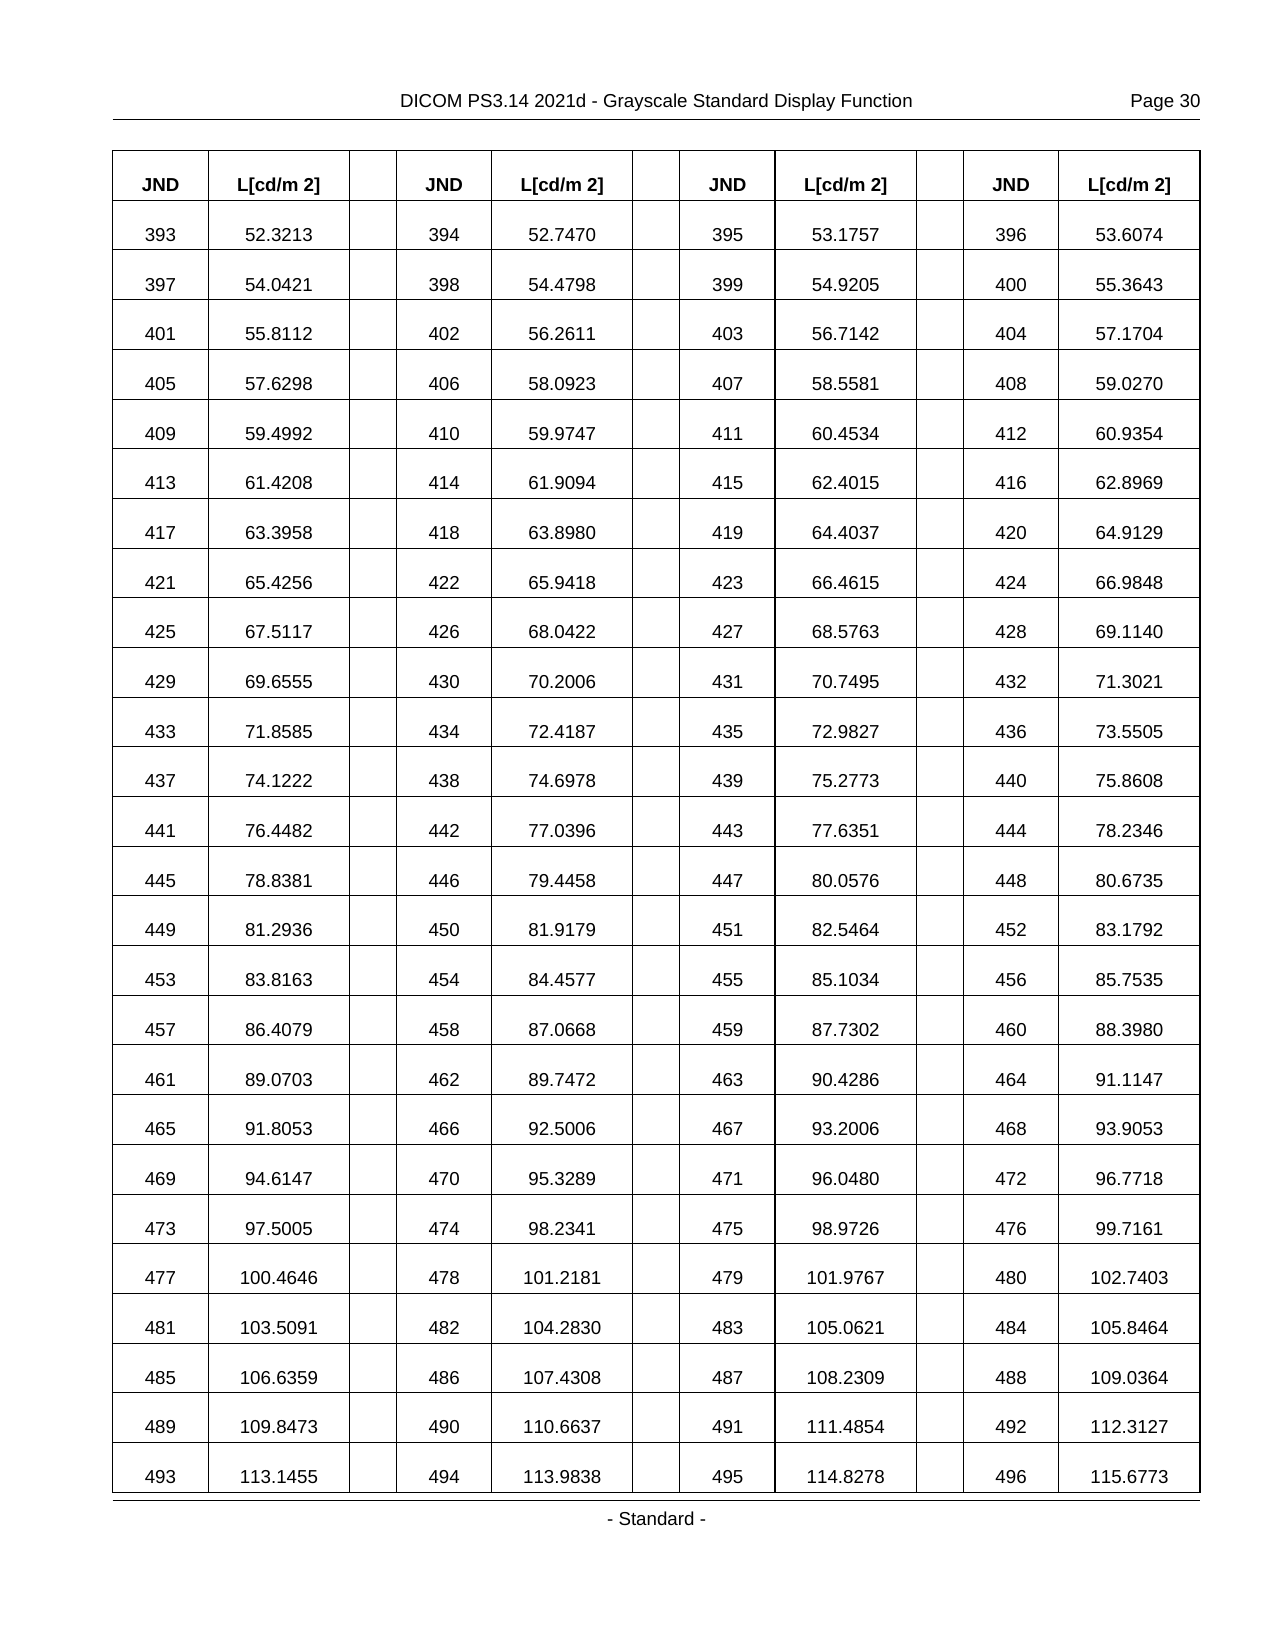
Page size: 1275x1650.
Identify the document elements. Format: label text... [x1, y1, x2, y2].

table_cell 55.8112 [209, 300, 349, 349]
table_cell 442 [397, 797, 491, 846]
table_cell 91.1147 [1059, 1045, 1199, 1094]
table_cell [350, 896, 396, 945]
table_cell [917, 350, 963, 398]
table_cell [350, 598, 396, 647]
table_cell 62.4015 [776, 449, 916, 498]
table_cell 429 [113, 648, 208, 697]
table_cell [350, 400, 396, 448]
table_cell 490 [397, 1393, 491, 1442]
table_cell 87.7302 [776, 996, 916, 1044]
table_cell 91.8053 [209, 1095, 349, 1144]
table_cell 436 [964, 698, 1058, 746]
table_cell 70.2006 [492, 648, 632, 697]
table_cell 492 [964, 1393, 1058, 1442]
table_cell 64.4037 [776, 499, 916, 547]
table_cell 479 [680, 1244, 774, 1293]
table_cell [917, 300, 963, 349]
table_cell [633, 747, 679, 796]
table_cell [917, 598, 963, 647]
table_cell 109.0364 [1059, 1344, 1199, 1392]
table_cell 440 [964, 747, 1058, 796]
table_cell 56.2611 [492, 300, 632, 349]
table_cell 74.6978 [492, 747, 632, 796]
table_cell 54.4798 [492, 250, 632, 299]
table_cell 437 [113, 747, 208, 796]
table_cell 413 [113, 449, 208, 498]
table_cell 59.9747 [492, 400, 632, 448]
table_cell 484 [964, 1294, 1058, 1342]
table_cell [917, 1344, 963, 1392]
table_cell [350, 1244, 396, 1293]
table_cell 72.9827 [776, 698, 916, 746]
table_cell 458 [397, 996, 491, 1044]
table_cell 75.2773 [776, 747, 916, 796]
table_cell 63.3958 [209, 499, 349, 547]
table_cell [350, 300, 396, 349]
table_cell 462 [397, 1045, 491, 1094]
table_cell 409 [113, 400, 208, 448]
table_cell [917, 1244, 963, 1293]
table_cell 445 [113, 847, 208, 895]
table_cell [350, 1045, 396, 1094]
table_cell 480 [964, 1244, 1058, 1293]
table_cell 491 [680, 1393, 774, 1442]
table_cell 81.2936 [209, 896, 349, 945]
table_cell [917, 648, 963, 697]
table_cell [350, 648, 396, 697]
table_cell 112.3127 [1059, 1393, 1199, 1442]
table_cell 60.9354 [1059, 400, 1199, 448]
table_cell [350, 499, 396, 547]
table_cell 433 [113, 698, 208, 746]
table_cell 110.6637 [492, 1393, 632, 1442]
table_cell [633, 1294, 679, 1342]
table_cell 83.8163 [209, 946, 349, 995]
table_cell 98.9726 [776, 1195, 916, 1243]
table_cell 466 [397, 1095, 491, 1144]
table_cell 107.4308 [492, 1344, 632, 1392]
table_cell [917, 449, 963, 498]
table_cell [633, 300, 679, 349]
table_cell [917, 747, 963, 796]
table_cell 461 [113, 1045, 208, 1094]
table_cell [350, 201, 396, 249]
table_cell 454 [397, 946, 491, 995]
table_cell 58.0923 [492, 350, 632, 398]
table_cell 431 [680, 648, 774, 697]
table_cell 96.7718 [1059, 1145, 1199, 1193]
table_cell 465 [113, 1095, 208, 1144]
table_cell 71.3021 [1059, 648, 1199, 697]
table_cell 108.2309 [776, 1344, 916, 1392]
table_cell [350, 449, 396, 498]
table_cell [350, 250, 396, 299]
table_cell 70.7495 [776, 648, 916, 697]
table_cell 486 [397, 1344, 491, 1392]
table_cell 53.1757 [776, 201, 916, 249]
table_cell 95.3289 [492, 1145, 632, 1193]
table_cell 94.6147 [209, 1145, 349, 1193]
table_cell 444 [964, 797, 1058, 846]
table_header JND [397, 151, 491, 200]
table_cell 92.5006 [492, 1095, 632, 1144]
table_cell [350, 1095, 396, 1144]
table_cell [350, 350, 396, 398]
table_cell [350, 1393, 396, 1442]
table_cell 496 [964, 1443, 1058, 1492]
table_cell 90.4286 [776, 1045, 916, 1094]
table_cell 66.9848 [1059, 549, 1199, 597]
table_cell 453 [113, 946, 208, 995]
table_cell [350, 1443, 396, 1492]
table_cell [633, 996, 679, 1044]
table_cell 404 [964, 300, 1058, 349]
table_header JND [113, 151, 208, 200]
table_cell [350, 1195, 396, 1243]
table_cell 495 [680, 1443, 774, 1492]
table_cell 423 [680, 549, 774, 597]
table_cell 89.7472 [492, 1045, 632, 1094]
table_cell [633, 1195, 679, 1243]
table_cell 477 [113, 1244, 208, 1293]
table_cell [917, 250, 963, 299]
table_cell 421 [113, 549, 208, 597]
table_header [350, 151, 396, 200]
table_cell [633, 1095, 679, 1144]
table_cell 483 [680, 1294, 774, 1342]
table_cell [633, 1443, 679, 1492]
table_cell 57.1704 [1059, 300, 1199, 349]
table_cell [633, 847, 679, 895]
table_cell 494 [397, 1443, 491, 1492]
table_cell 439 [680, 747, 774, 796]
table_cell 427 [680, 598, 774, 647]
table_cell 52.7470 [492, 201, 632, 249]
table_cell 397 [113, 250, 208, 299]
table_cell 416 [964, 449, 1058, 498]
table_cell 411 [680, 400, 774, 448]
table_cell 101.2181 [492, 1244, 632, 1293]
table_cell 61.9094 [492, 449, 632, 498]
table_cell 464 [964, 1045, 1058, 1094]
table_cell [917, 400, 963, 448]
table_cell 105.8464 [1059, 1294, 1199, 1342]
table_cell 113.9838 [492, 1443, 632, 1492]
table_cell 85.1034 [776, 946, 916, 995]
table_cell 63.8980 [492, 499, 632, 547]
table_cell 432 [964, 648, 1058, 697]
table_cell [350, 747, 396, 796]
table_cell [633, 1045, 679, 1094]
table_cell 56.7142 [776, 300, 916, 349]
table_cell [917, 946, 963, 995]
table_cell 65.4256 [209, 549, 349, 597]
table_cell 487 [680, 1344, 774, 1392]
table_cell 403 [680, 300, 774, 349]
table_cell [633, 449, 679, 498]
table_cell 61.4208 [209, 449, 349, 498]
table_cell 457 [113, 996, 208, 1044]
table_cell 402 [397, 300, 491, 349]
table_cell 473 [113, 1195, 208, 1243]
table_cell 78.2346 [1059, 797, 1199, 846]
table_cell 395 [680, 201, 774, 249]
table_cell 417 [113, 499, 208, 547]
table_cell 472 [964, 1145, 1058, 1193]
table_cell 488 [964, 1344, 1058, 1392]
table_cell [350, 698, 396, 746]
table_cell 405 [113, 350, 208, 398]
table_cell 485 [113, 1344, 208, 1392]
table_cell 54.9205 [776, 250, 916, 299]
table_cell 75.8608 [1059, 747, 1199, 796]
table_cell 80.6735 [1059, 847, 1199, 895]
table_cell 69.1140 [1059, 598, 1199, 647]
table_header L[cd/m 2] [1059, 151, 1199, 200]
table_cell 393 [113, 201, 208, 249]
table_cell 394 [397, 201, 491, 249]
table_cell 62.8969 [1059, 449, 1199, 498]
table_cell 77.0396 [492, 797, 632, 846]
table_cell [350, 946, 396, 995]
table_cell 450 [397, 896, 491, 945]
table_cell [633, 1145, 679, 1193]
table_cell [633, 946, 679, 995]
table_cell [917, 1145, 963, 1193]
table_header L[cd/m 2] [492, 151, 632, 200]
table_cell 81.9179 [492, 896, 632, 945]
table_cell [350, 797, 396, 846]
table_cell 55.3643 [1059, 250, 1199, 299]
table_cell 58.5581 [776, 350, 916, 398]
table_cell 438 [397, 747, 491, 796]
table_cell 64.9129 [1059, 499, 1199, 547]
table_cell 71.8585 [209, 698, 349, 746]
table_cell 86.4079 [209, 996, 349, 1044]
table_cell [350, 549, 396, 597]
table_cell 398 [397, 250, 491, 299]
table_cell 59.0270 [1059, 350, 1199, 398]
table_cell 68.5763 [776, 598, 916, 647]
table_cell 471 [680, 1145, 774, 1193]
table_cell 83.1792 [1059, 896, 1199, 945]
table_cell 111.4854 [776, 1393, 916, 1442]
table_cell [633, 549, 679, 597]
table_cell 408 [964, 350, 1058, 398]
table_cell 78.8381 [209, 847, 349, 895]
table_cell 87.0668 [492, 996, 632, 1044]
table_header L[cd/m 2] [209, 151, 349, 200]
table_cell [917, 549, 963, 597]
table_cell [633, 1244, 679, 1293]
table_cell [633, 797, 679, 846]
table_cell 76.4482 [209, 797, 349, 846]
table_cell [917, 797, 963, 846]
table_cell 72.4187 [492, 698, 632, 746]
table_cell 410 [397, 400, 491, 448]
table_cell 105.0621 [776, 1294, 916, 1342]
table_cell 57.6298 [209, 350, 349, 398]
table_cell 475 [680, 1195, 774, 1243]
table_cell 430 [397, 648, 491, 697]
table_cell 422 [397, 549, 491, 597]
table_cell 68.0422 [492, 598, 632, 647]
table_cell [633, 499, 679, 547]
table_cell 401 [113, 300, 208, 349]
table_cell 396 [964, 201, 1058, 249]
table_cell 415 [680, 449, 774, 498]
table_cell 428 [964, 598, 1058, 647]
table_cell 82.5464 [776, 896, 916, 945]
table_cell 74.1222 [209, 747, 349, 796]
table_header JND [680, 151, 774, 200]
table_cell 493 [113, 1443, 208, 1492]
table_cell 93.2006 [776, 1095, 916, 1144]
table_cell [633, 598, 679, 647]
table_cell 446 [397, 847, 491, 895]
table_cell [633, 400, 679, 448]
table_cell 66.4615 [776, 549, 916, 597]
table_cell 474 [397, 1195, 491, 1243]
table_cell 425 [113, 598, 208, 647]
table_cell [633, 1393, 679, 1442]
table_cell 420 [964, 499, 1058, 547]
table_cell [917, 996, 963, 1044]
table_cell [917, 499, 963, 547]
table_cell 96.0480 [776, 1145, 916, 1193]
table_cell 470 [397, 1145, 491, 1193]
table_cell [917, 1294, 963, 1342]
table_cell 478 [397, 1244, 491, 1293]
table_cell 79.4458 [492, 847, 632, 895]
table_header [917, 151, 963, 200]
table_cell [633, 698, 679, 746]
table_cell [350, 1145, 396, 1193]
table_cell [917, 698, 963, 746]
table_cell 456 [964, 946, 1058, 995]
table_cell [917, 1045, 963, 1094]
table_cell 77.6351 [776, 797, 916, 846]
table_header [633, 151, 679, 200]
table_cell 115.6773 [1059, 1443, 1199, 1492]
table_cell 476 [964, 1195, 1058, 1243]
table_cell 435 [680, 698, 774, 746]
table_cell 424 [964, 549, 1058, 597]
table_cell 406 [397, 350, 491, 398]
table_cell 468 [964, 1095, 1058, 1144]
table_cell 459 [680, 996, 774, 1044]
table_header JND [964, 151, 1058, 200]
table_cell 104.2830 [492, 1294, 632, 1342]
table_cell 426 [397, 598, 491, 647]
table_cell 88.3980 [1059, 996, 1199, 1044]
table_cell [633, 896, 679, 945]
table_cell 489 [113, 1393, 208, 1442]
table_cell 114.8278 [776, 1443, 916, 1492]
table_cell 455 [680, 946, 774, 995]
table_cell 412 [964, 400, 1058, 448]
table_cell [633, 350, 679, 398]
table_cell 53.6074 [1059, 201, 1199, 249]
table_cell [917, 847, 963, 895]
table_cell 99.7161 [1059, 1195, 1199, 1243]
table_cell 60.4534 [776, 400, 916, 448]
table_cell 97.5005 [209, 1195, 349, 1243]
table_cell [350, 847, 396, 895]
table_cell [917, 1095, 963, 1144]
table_cell 419 [680, 499, 774, 547]
table_cell 451 [680, 896, 774, 945]
table_cell 65.9418 [492, 549, 632, 597]
table_cell 85.7535 [1059, 946, 1199, 995]
table_cell [633, 250, 679, 299]
table_cell 469 [113, 1145, 208, 1193]
table_cell [633, 201, 679, 249]
table_cell 102.7403 [1059, 1244, 1199, 1293]
table_cell 448 [964, 847, 1058, 895]
table_cell [350, 1344, 396, 1392]
table_cell 443 [680, 797, 774, 846]
table_cell 84.4577 [492, 946, 632, 995]
table_cell 449 [113, 896, 208, 945]
table_cell 101.9767 [776, 1244, 916, 1293]
table_cell [917, 201, 963, 249]
table_cell 482 [397, 1294, 491, 1342]
table_cell 54.0421 [209, 250, 349, 299]
table_cell [350, 1294, 396, 1342]
table_cell 59.4992 [209, 400, 349, 448]
table_cell 447 [680, 847, 774, 895]
table_cell 463 [680, 1045, 774, 1094]
table_cell [633, 648, 679, 697]
table_cell 52.3213 [209, 201, 349, 249]
table_cell 103.5091 [209, 1294, 349, 1342]
table_cell [917, 1393, 963, 1442]
table_header L[cd/m 2] [776, 151, 916, 200]
table_cell 109.8473 [209, 1393, 349, 1442]
table_cell 93.9053 [1059, 1095, 1199, 1144]
table_cell 106.6359 [209, 1344, 349, 1392]
table_cell [350, 996, 396, 1044]
table_cell 407 [680, 350, 774, 398]
table_cell 418 [397, 499, 491, 547]
table_cell 100.4646 [209, 1244, 349, 1293]
table_cell 467 [680, 1095, 774, 1144]
table_cell [633, 1344, 679, 1392]
table_cell 414 [397, 449, 491, 498]
table_cell 73.5505 [1059, 698, 1199, 746]
table_cell 399 [680, 250, 774, 299]
table_cell 460 [964, 996, 1058, 1044]
table_cell 452 [964, 896, 1058, 945]
table_cell 434 [397, 698, 491, 746]
table_cell [917, 1195, 963, 1243]
table_cell 67.5117 [209, 598, 349, 647]
table_cell 400 [964, 250, 1058, 299]
table_cell [917, 1443, 963, 1492]
table_cell 113.1455 [209, 1443, 349, 1492]
table_cell 69.6555 [209, 648, 349, 697]
table_cell 80.0576 [776, 847, 916, 895]
table_cell 98.2341 [492, 1195, 632, 1243]
table_cell [917, 896, 963, 945]
table_cell 441 [113, 797, 208, 846]
table_cell 481 [113, 1294, 208, 1342]
table_cell 89.0703 [209, 1045, 349, 1094]
